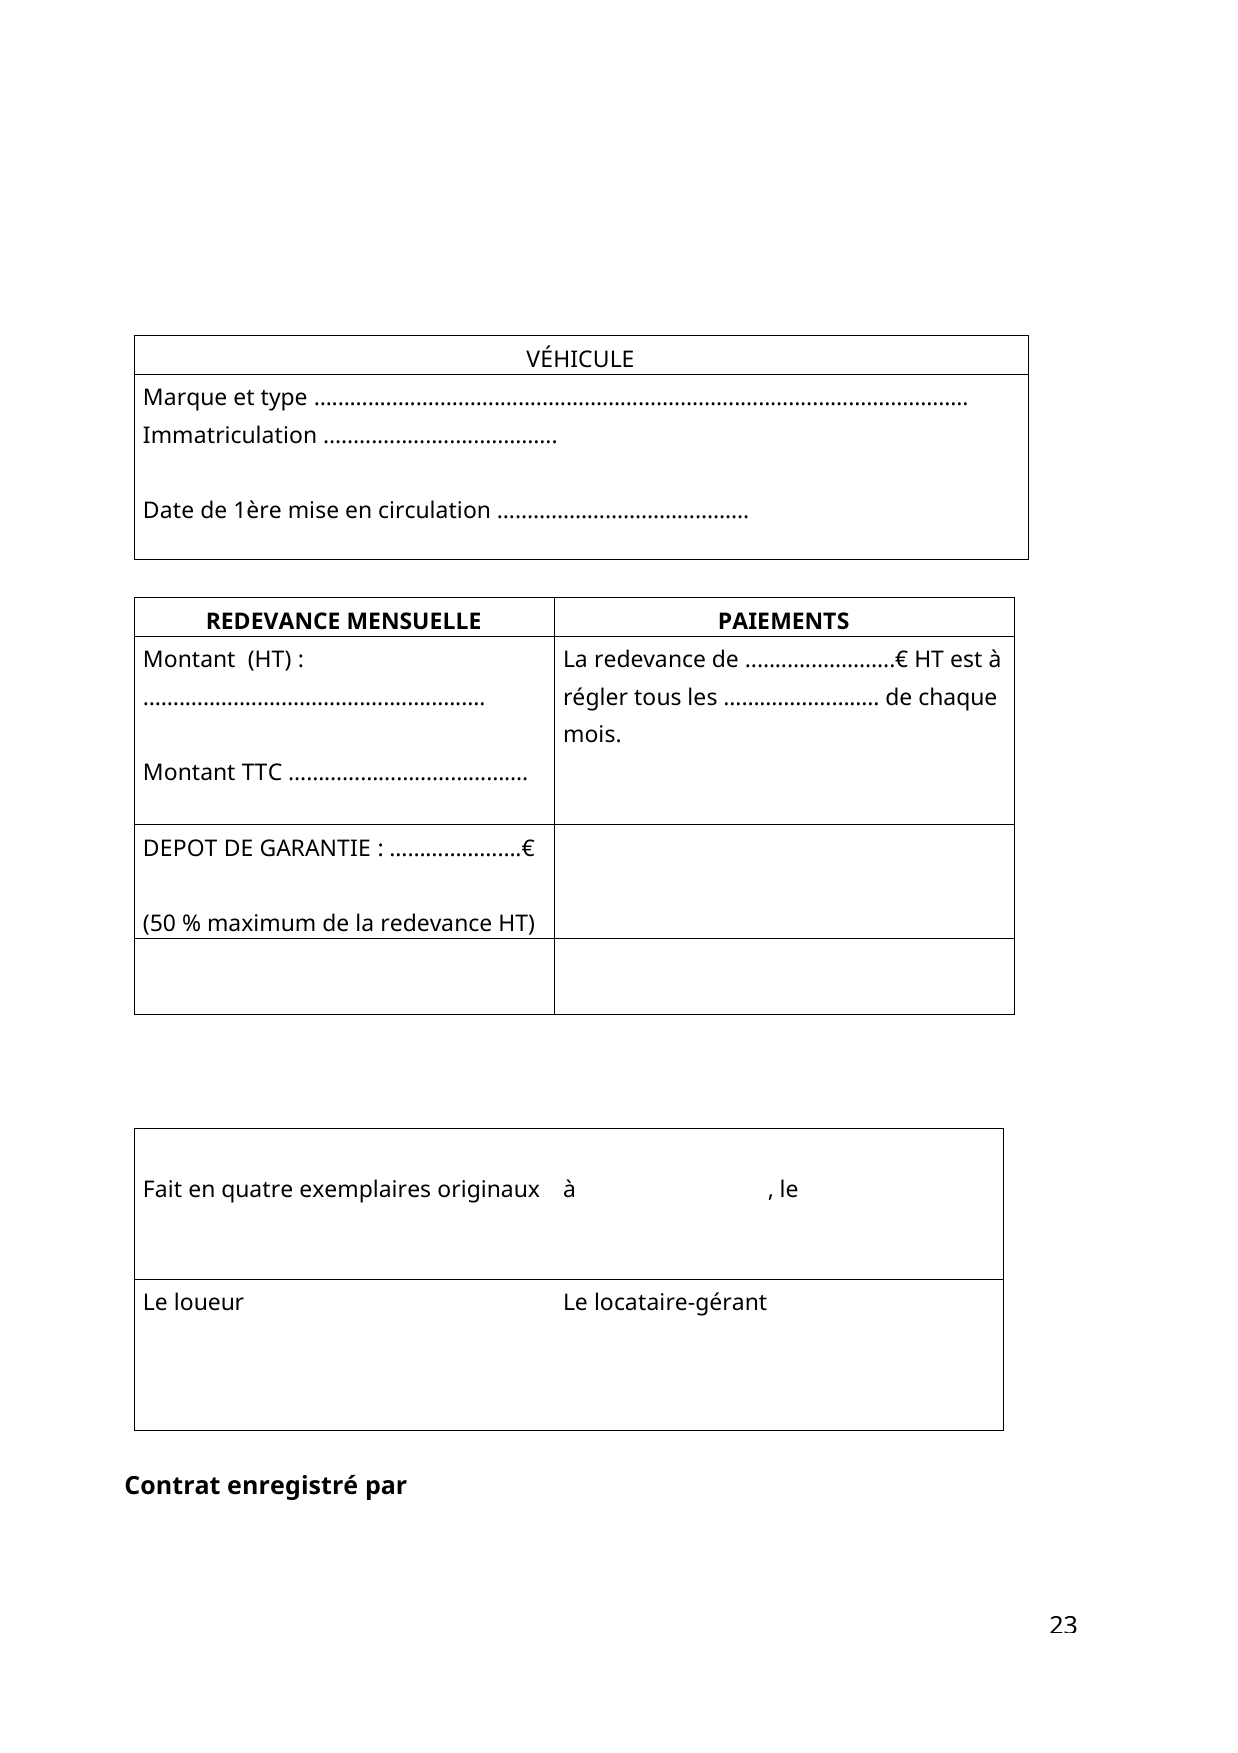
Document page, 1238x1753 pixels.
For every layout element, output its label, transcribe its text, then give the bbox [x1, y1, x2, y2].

table_cell [555, 939, 1014, 1014]
table_cell Date de 1ère mise en circulation …………………………………... [135, 450, 1028, 525]
table_cell [555, 825, 1014, 938]
table_cell Immatriculation ....................................... [135, 412, 1028, 450]
table_cell Le locataire-gérant [555, 1280, 1003, 1429]
table_header PAIEMENTS [555, 598, 1014, 636]
table_cell Montant (HT) : ......................................................… Montant TTC …………………………………. [135, 637, 554, 824]
table_cell Marque et type ….......................................…………….............................……….............. [135, 375, 1028, 412]
table_cell Le loueur [135, 1280, 554, 1429]
table_header à , le [555, 1129, 1003, 1278]
table_header Fait en quatre exemplaires originaux [135, 1129, 554, 1278]
table_cell La redevance de .........................€ HT est à régler tous les …………………….. de chaque mois. [555, 637, 1014, 824]
table_cell [135, 939, 554, 1014]
table_header REDEVANCE MENSUELLE [135, 598, 554, 636]
text Contrat enregistré par [124, 1468, 1112, 1502]
table_header VÉHICULE [135, 336, 1028, 374]
table_cell DEPOT DE GARANTIE : ………………….€ (50 % maximum de la redevance HT) [135, 825, 554, 938]
table_cell [135, 525, 1028, 559]
